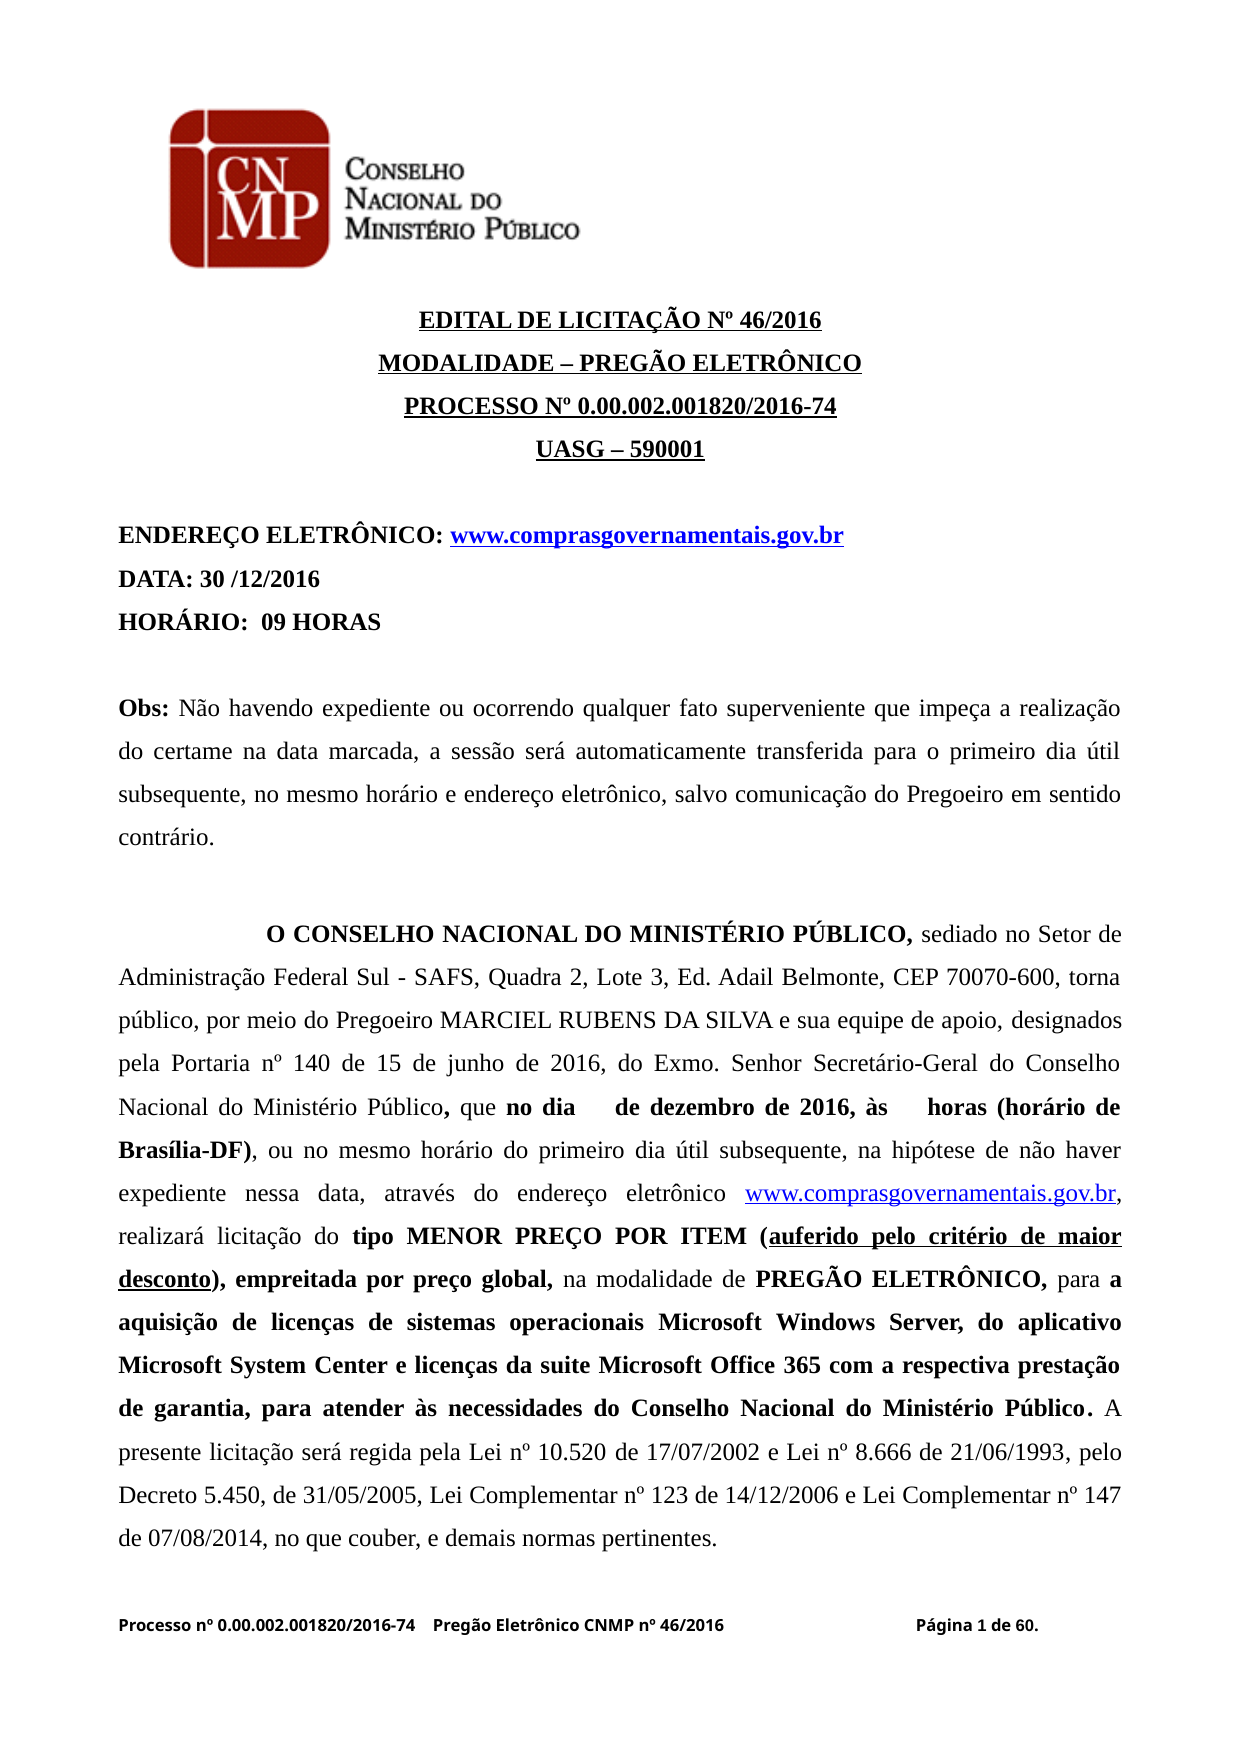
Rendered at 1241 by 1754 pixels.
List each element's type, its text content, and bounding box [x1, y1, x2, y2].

text DATA: 30 /12/2016 [118, 564, 1122, 592]
text MODALIDADE – PREGÃO ELETRÔNICO [118, 348, 1122, 377]
text UASG – 590001 [118, 434, 1122, 463]
text O CONSELHO NACIONAL DO MINISTÉRIO PÚBLICO, sediado no Setor de Administração Federal Sul - SAFS, Quadra 2, Lote 3, Ed. Adail Belmonte, CEP 70070-600, torna público, por meio do Pregoeiro MARCIEL RUBENS DA SILVA e sua equipe de apoio, designados pela Portaria nº 140 de 15 de junho de 2016, do Exmo. Senhor Secretário-Geral do Conselho Nacional do Ministério Público, que no dia de dezembro de 2016, às horas (horário de Brasília-DF), ou no mesmo horário do primeiro dia útil subsequente, na hipótese de não haver expediente nessa data, através do endereço eletrônico www.comprasgovernamentais.gov.br, realizará licitação do tipo MENOR PREÇO POR ITEM (auferido pelo critério de maior desconto), empreitada por preço global, na modalidade de PREGÃO ELETRÔNICO, para a aquisição de licenças de sistemas operacionais Microsoft Windows Server, do aplicativo Microsoft System Center e licenças da suite Microsoft Office 365 com a respectiva prestação de garantia, para atender às necessidades do Conselho Nacional do Ministério Público. A presente licitação será regida pela Lei nº 10.520 de 17/07/2002 e Lei nº 8.666 de 21/06/1993, pelo Decreto 5.450, de 31/05/2005, Lei Complementar nº 123 de 14/12/2006 e Lei Complementar nº 147 de 07/08/2014, no que couber, e demais normas pertinentes. [118, 919, 1122, 1552]
text ENDEREÇO ELETRÔNICO: www.comprasgovernamentais.gov.br [118, 521, 1122, 549]
text HORÁRIO: 09 HORAS [118, 607, 1122, 636]
text Obs: Não havendo expediente ou ocorrendo qualquer fato superveniente que impeça a realização do certame na data marcada, a sessão será automaticamente transferida para o primeiro dia útil subsequente, no mesmo horário e endereço eletrônico, salvo comunicação do Pregoeiro em sentido contrário. [118, 693, 1122, 851]
text EDITAL DE LICITAÇÃO Nº 46/2016 [118, 305, 1122, 334]
text PROCESSO Nº 0.00.002.001820/2016-74 [118, 391, 1122, 420]
